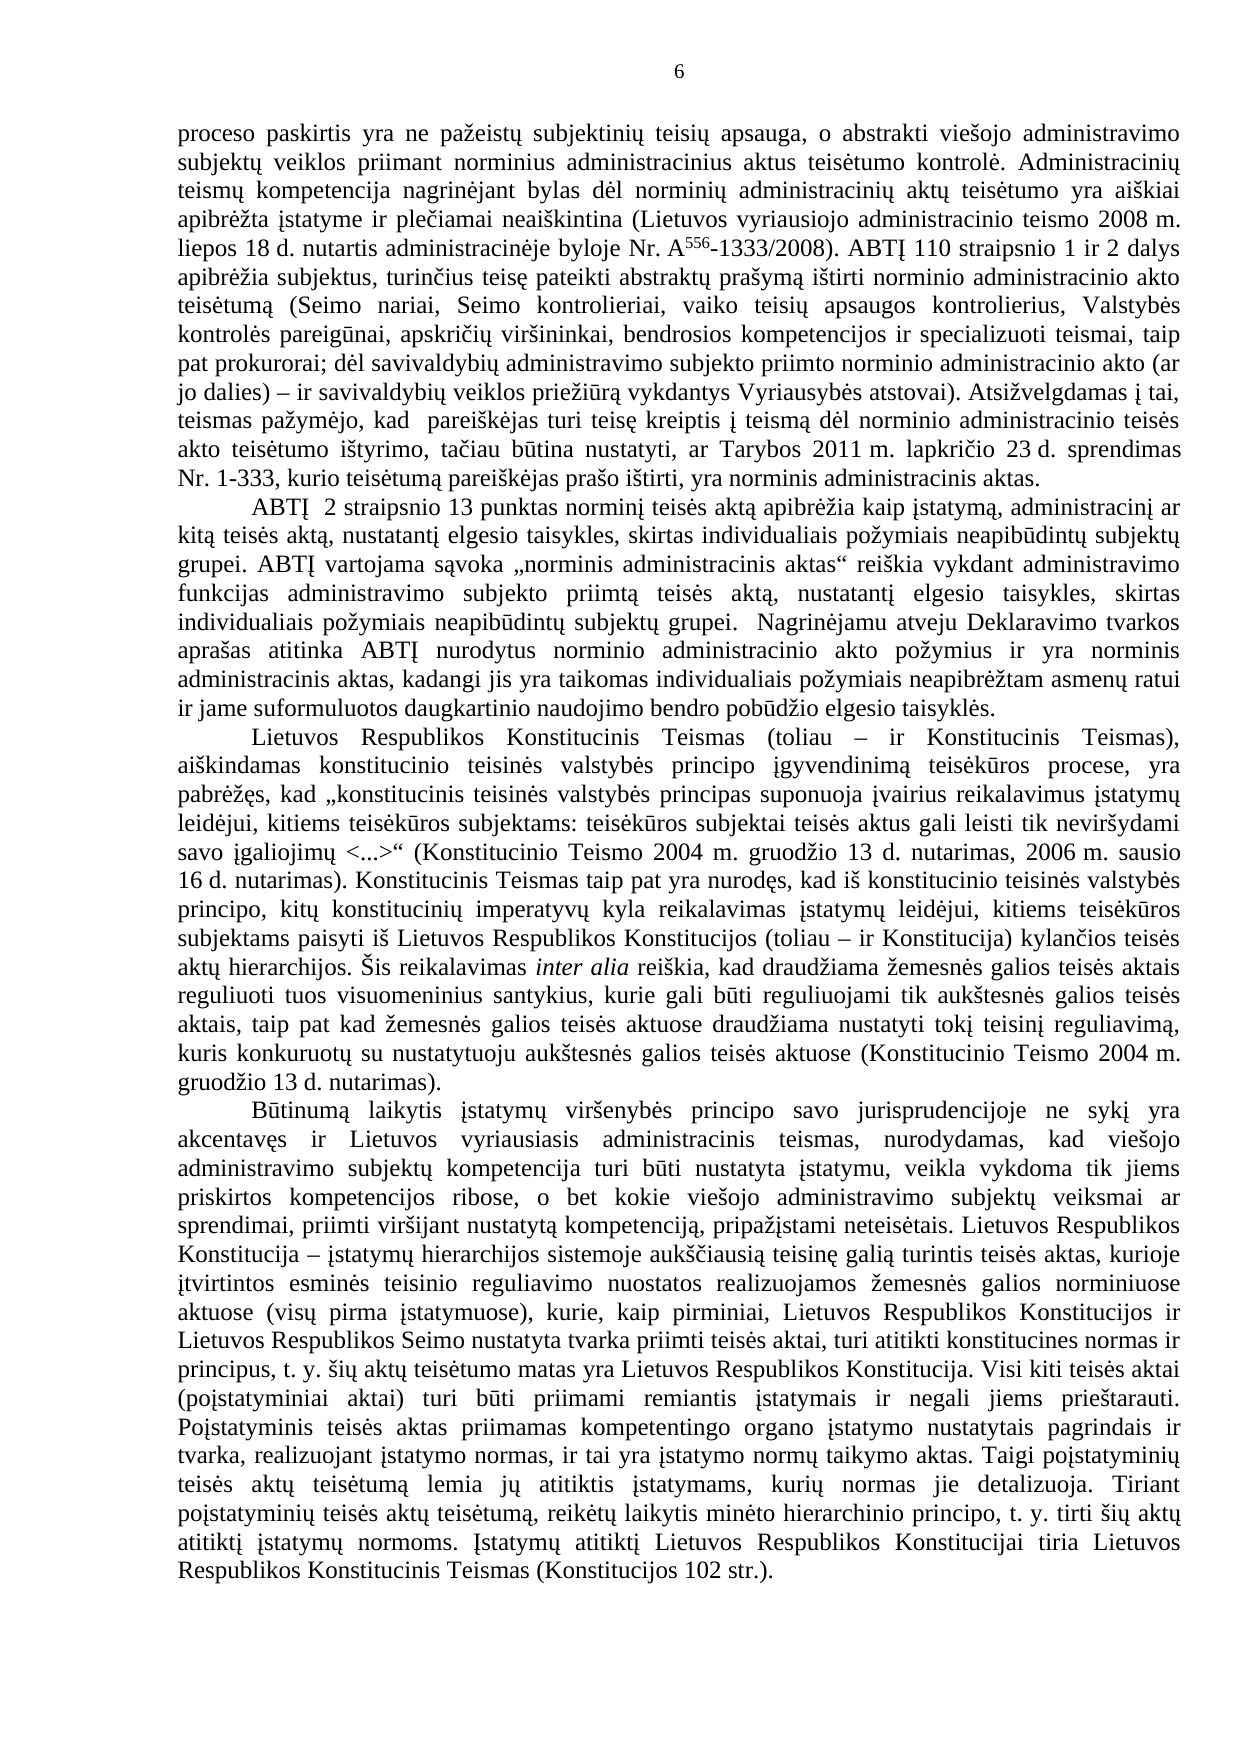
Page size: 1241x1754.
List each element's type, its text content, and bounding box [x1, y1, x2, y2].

text ABTĮ 2 straipsnio 13 punktas norminį teisės aktą apibrėžia kaip įstatymą, administracinį ar kitą teisės aktą, nustatantį elgesio taisykles, skirtas individualiais požymiais neapibūdintų subjektų grupei. ABTĮ vartojama sąvoka „norminis administracinis aktas“ reiškia vykdant administravimo funkcijas administravimo subjekto priimtą teisės aktą, nustatantį elgesio taisykles, skirtas individualiais požymiais neapibūdintų subjektų grupei. Nagrinėjamu atveju Deklaravimo tvarkos aprašas atitinka ABTĮ nurodytus norminio administracinio akto požymius ir yra norminis administracinis aktas, kadangi jis yra taikomas individualiais požymiais neapibrėžtam asmenų ratui ir jame suformuluotos daugkartinio naudojimo bendro pobūdžio elgesio taisyklės. [177, 492, 1181, 722]
text Būtinumą laikytis įstatymų viršenybės principo savo jurisprudencijoje ne sykį yra akcentavęs ir Lietuvos vyriausiasis administracinis teismas, nurodydamas, kad viešojo administravimo subjektų kompetencija turi būti nustatyta įstatymu, veikla vykdoma tik jiems priskirtos kompetencijos ribose, o bet kokie viešojo administravimo subjektų veiksmai ar sprendimai, priimti viršijant nustatytą kompetenciją, pripažįstami neteisėtais. Lietuvos Respublikos Konstitucija – įstatymų hierarchijos sistemoje aukščiausią teisinę galią turintis teisės aktas, kurioje įtvirtintos esminės teisinio reguliavimo nuostatos realizuojamos žemesnės galios norminiuose aktuose (visų pirma įstatymuose), kurie, kaip pirminiai, Lietuvos Respublikos Konstitucijos ir Lietuvos Respublikos Seimo nustatyta tvarka priimti teisės aktai, turi atitikti konstitucines normas ir principus, t. y. šių aktų teisėtumo matas yra Lietuvos Respublikos Konstitucija. Visi kiti teisės aktai (poįstatyminiai aktai) turi būti priimami remiantis įstatymais ir negali jiems prieštarauti. Poįstatyminis teisės aktas priimamas kompetentingo organo įstatymo nustatytais pagrindais ir tvarka, realizuojant įstatymo normas, ir tai yra įstatymo normų taikymo aktas. Taigi poįstatyminių teisės aktų teisėtumą lemia jų atitiktis įstatymams, kurių normas jie detalizuoja. Tiriant poįstatyminių teisės aktų teisėtumą, reikėtų laikytis minėto hierarchinio principo, t. y. tirti šių aktų atitiktį įstatymų normoms. Įstatymų atitiktį Lietuvos Respublikos Konstitucijai tiria Lietuvos Respublikos Konstitucinis Teismas (Konstitucijos 102 str.). [177, 1096, 1181, 1584]
text proceso paskirtis yra ne pažeistų subjektinių teisių apsauga, o abstrakti viešojo administravimo subjektų veiklos priimant norminius administracinius aktus teisėtumo kontrolė. Administracinių teismų kompetencija nagrinėjant bylas dėl norminių administracinių aktų teisėtumo yra aiškiai apibrėžta įstatyme ir plečiamai neaiškintina (Lietuvos vyriausiojo administracinio teismo 2008 m. liepos 18 d. nutartis administracinėje byloje Nr. A556-1333/2008). ABTĮ 110 straipsnio 1 ir 2 dalys apibrėžia subjektus, turinčius teisę pateikti abstraktų prašymą ištirti norminio administracinio akto teisėtumą (Seimo nariai, Seimo kontrolieriai, vaiko teisių apsaugos kontrolierius, Valstybės kontrolės pareigūnai, apskričių viršininkai, bendrosios kompetencijos ir specializuoti teismai, taip pat prokurorai; dėl savivaldybių administravimo subjekto priimto norminio administracinio akto (ar jo dalies) – ir savivaldybių veiklos priežiūrą vykdantys Vyriausybės atstovai). Atsižvelgdamas į tai, teismas pažymėjo, kad pareiškėjas turi teisę kreiptis į teismą dėl norminio administracinio teisės akto teisėtumo ištyrimo, tačiau būtina nustatyti, ar Tarybos 2011 m. lapkričio 23 d. sprendimas Nr. 1-333, kurio teisėtumą pareiškėjas prašo ištirti, yra norminis administracinis aktas. [177, 118, 1181, 492]
text Lietuvos Respublikos Konstitucinis Teismas (toliau – ir Konstitucinis Teismas), aiškindamas konstitucinio teisinės valstybės principo įgyvendinimą teisėkūros procese, yra pabrėžęs, kad „konstitucinis teisinės valstybės principas suponuoja įvairius reikalavimus įstatymų leidėjui, kitiems teisėkūros subjektams: teisėkūros subjektai teisės aktus gali leisti tik neviršydami savo įgaliojimų <...>“ (Konstitucinio Teismo 2004 m. gruodžio 13 d. nutarimas, 2006 m. sausio 16 d. nutarimas). Konstitucinis Teismas taip pat yra nurodęs, kad iš konstitucinio teisinės valstybės principo, kitų konstitucinių imperatyvų kyla reikalavimas įstatymų leidėjui, kitiems teisėkūros subjektams paisyti iš Lietuvos Respublikos Konstitucijos (toliau – ir Konstitucija) kylančios teisės aktų hierarchijos. Šis reikalavimas inter alia reiškia, kad draudžiama žemesnės galios teisės aktais reguliuoti tuos visuomeninius santykius, kurie gali būti reguliuojami tik aukštesnės galios teisės aktais, taip pat kad žemesnės galios teisės aktuose draudžiama nustatyti tokį teisinį reguliavimą, kuris konkuruotų su nustatytuoju aukštesnės galios teisės aktuose (Konstitucinio Teismo 2004 m. gruodžio 13 d. nutarimas). [177, 722, 1181, 1096]
